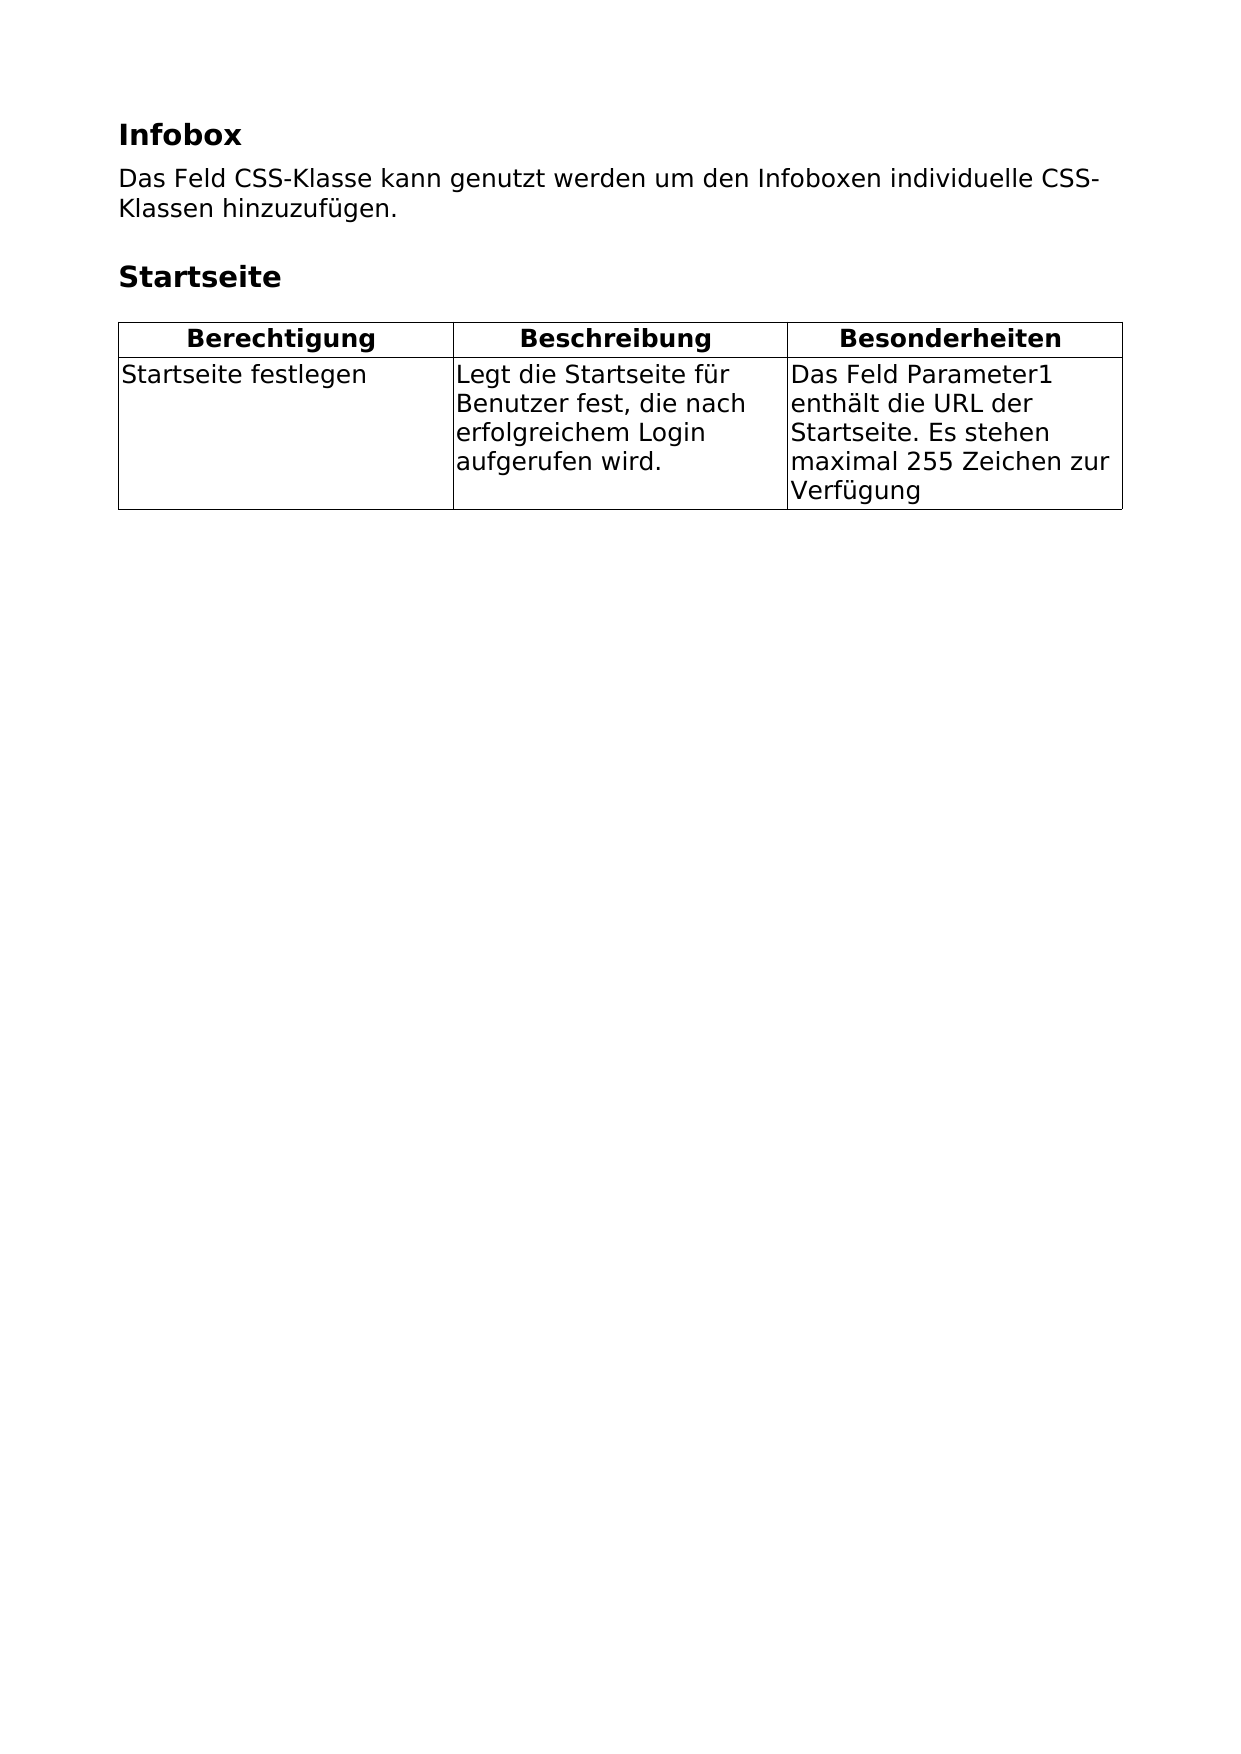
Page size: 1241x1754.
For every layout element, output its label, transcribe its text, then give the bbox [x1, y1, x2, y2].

table_header Berechtigung [119, 323, 453, 357]
table_cell Startseite festlegen [119, 358, 453, 508]
subtitle Startseite [118, 260, 1122, 294]
text Das Feld CSS-Klasse kann genutzt werden um den Infoboxen individuelle CSS-Klassen hinzuzufügen. [118, 164, 1122, 223]
table_cell Legt die Startseite für Benutzer fest, die nach erfolgreichem Login aufgerufen wird. [454, 358, 787, 508]
subtitle Infobox [118, 118, 1122, 152]
table_header Besonderheiten [788, 323, 1122, 357]
table_header Beschreibung [454, 323, 787, 357]
table_cell Das Feld Parameter1 enthält die URL der Startseite. Es stehen maximal 255 Zeichen zur Verfügung [788, 358, 1122, 508]
